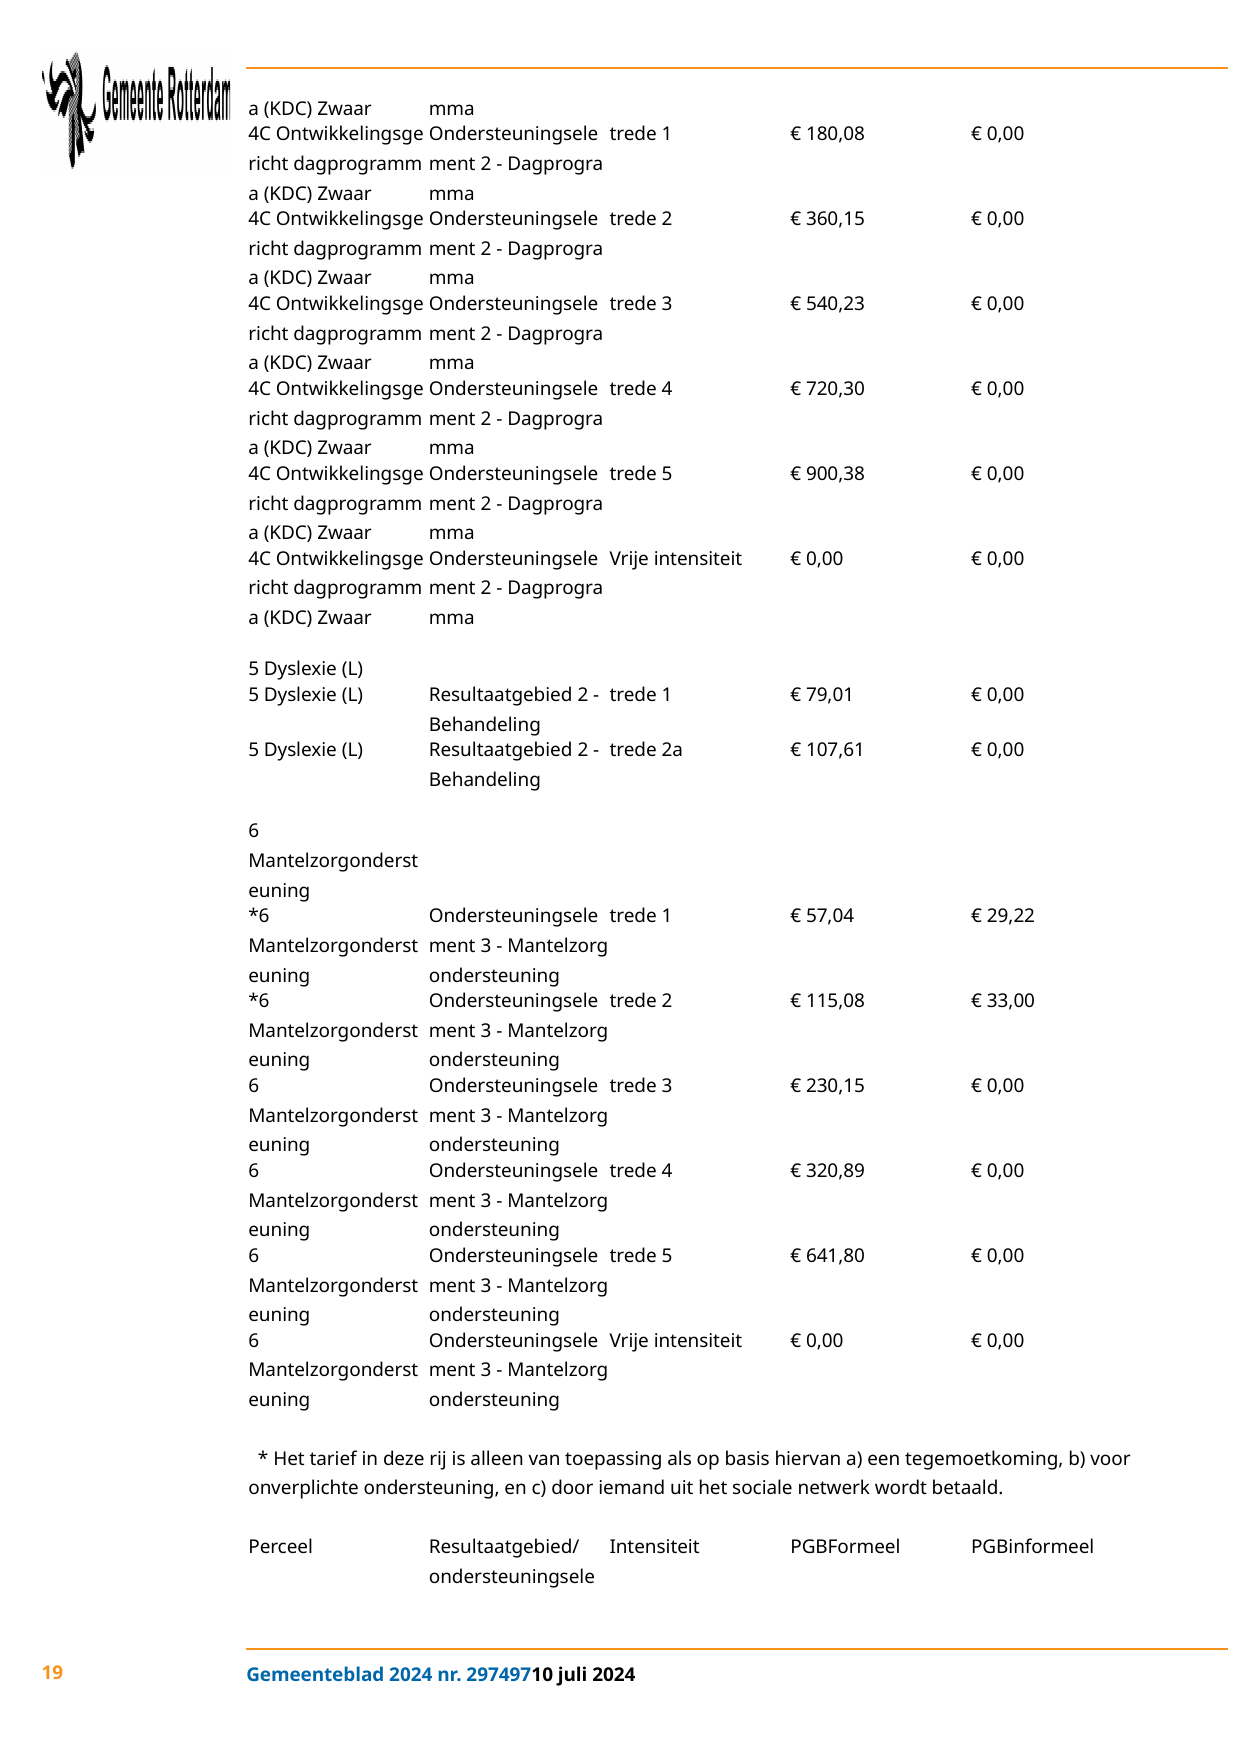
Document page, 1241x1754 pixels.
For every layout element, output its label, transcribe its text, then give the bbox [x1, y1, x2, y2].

table_cell [609, 95, 790, 121]
table_cell Resultaatgebied 2 - Behandeling [429, 737, 609, 792]
table_cell € 29,22 [971, 903, 1152, 987]
table_cell [971, 792, 1152, 818]
table_cell a (KDC) Zwaar [248, 95, 429, 121]
table_header Intensiteit [609, 1534, 790, 1589]
table_cell 4C Ontwikkelingsgericht dagprogramma (KDC) Zwaar [248, 290, 429, 375]
table_header Perceel [248, 1534, 429, 1589]
table_cell 4C Ontwikkelingsgericht dagprogramma (KDC) Zwaar [248, 205, 429, 290]
table_cell € 0,00 [790, 545, 971, 630]
table_cell € 360,15 [790, 205, 971, 290]
table_cell trede 3 [609, 1073, 790, 1157]
table_cell trede 4 [609, 1157, 790, 1242]
table_cell 4C Ontwikkelingsgericht dagprogramma (KDC) Zwaar [248, 375, 429, 460]
table_header PGBinformeel [971, 1534, 1152, 1589]
table_cell Ondersteuningselement 3 - Mantelzorgondersteuning [429, 1327, 609, 1412]
table_cell 4C Ontwikkelingsgericht dagprogramma (KDC) Zwaar [248, 545, 429, 630]
table_cell 6 Mantelzorgondersteuning [248, 1157, 429, 1242]
table_cell € 0,00 [971, 545, 1152, 630]
table_cell [971, 656, 1152, 681]
table_header Resultaatgebied/ondersteuningsele [429, 1534, 609, 1589]
table_cell trede 2a [609, 737, 790, 792]
table_cell € 107,61 [790, 737, 971, 792]
table_cell € 79,01 [790, 681, 971, 737]
table_cell *6 Mantelzorgondersteuning [248, 903, 429, 987]
table_cell € 0,00 [971, 460, 1152, 545]
table_cell € 230,15 [790, 1073, 971, 1157]
table_cell 6 Mantelzorgondersteuning [248, 818, 429, 903]
table_cell € 33,00 [971, 988, 1152, 1072]
table_cell Ondersteuningselement 2 - Dagprogramma [429, 545, 609, 630]
table_cell [790, 95, 971, 121]
table_cell trede 2 [609, 205, 790, 290]
table_cell Ondersteuningselement 3 - Mantelzorgondersteuning [429, 1157, 609, 1242]
table_cell Resultaatgebied 2 - Behandeling [429, 681, 609, 737]
table_cell € 0,00 [971, 1327, 1152, 1412]
table_cell € 180,08 [790, 121, 971, 205]
table_cell [609, 656, 790, 681]
text * Het tarief in deze rij is alleen van toepassing als op basis hiervan a) een tegemoetkoming, b) voor onverplichte ondersteuning, en c) door iemand uit het sociale netwerk wordt betaald. [248, 1445, 1152, 1500]
table_cell [971, 630, 1152, 656]
table_cell trede 1 [609, 903, 790, 987]
table_cell [248, 792, 429, 818]
table_cell [429, 656, 609, 681]
picture [41, 47, 231, 172]
table_cell Ondersteuningselement 2 - Dagprogramma [429, 375, 609, 460]
table_cell € 0,00 [971, 1073, 1152, 1157]
table_cell € 320,89 [790, 1157, 971, 1242]
table_cell Ondersteuningselement 2 - Dagprogramma [429, 121, 609, 205]
table_cell [429, 818, 609, 903]
table_cell € 0,00 [971, 1157, 1152, 1242]
table_cell € 0,00 [971, 290, 1152, 375]
table_cell Ondersteuningselement 2 - Dagprogramma [429, 290, 609, 375]
table_cell 6 Mantelzorgondersteuning [248, 1242, 429, 1327]
table_cell Ondersteuningselement 3 - Mantelzorgondersteuning [429, 903, 609, 987]
table_cell € 0,00 [971, 375, 1152, 460]
table_cell 4C Ontwikkelingsgericht dagprogramma (KDC) Zwaar [248, 460, 429, 545]
table_cell [971, 818, 1152, 903]
table_cell trede 1 [609, 121, 790, 205]
table_cell € 0,00 [971, 681, 1152, 737]
table_cell € 900,38 [790, 460, 971, 545]
table_cell *6 Mantelzorgondersteuning [248, 988, 429, 1072]
table_cell [790, 818, 971, 903]
table_cell [609, 792, 790, 818]
table_cell € 0,00 [790, 1327, 971, 1412]
table_cell 6 Mantelzorgondersteuning [248, 1073, 429, 1157]
table_cell [790, 630, 971, 656]
table_cell 5 Dyslexie (L) [248, 656, 429, 681]
table_cell 5 Dyslexie (L) [248, 681, 429, 737]
table_cell 5 Dyslexie (L) [248, 737, 429, 792]
table_cell [429, 792, 609, 818]
table_cell [790, 792, 971, 818]
table_cell € 57,04 [790, 903, 971, 987]
table_cell Ondersteuningselement 3 - Mantelzorgondersteuning [429, 988, 609, 1072]
table_cell mma [429, 95, 609, 121]
table_cell Ondersteuningselement 3 - Mantelzorgondersteuning [429, 1242, 609, 1327]
table_cell 6 Mantelzorgondersteuning [248, 1327, 429, 1412]
table_cell [609, 630, 790, 656]
table_cell Ondersteuningselement 3 - Mantelzorgondersteuning [429, 1073, 609, 1157]
table_cell € 115,08 [790, 988, 971, 1072]
table_cell € 0,00 [971, 205, 1152, 290]
table_cell trede 5 [609, 460, 790, 545]
table_cell Vrije intensiteit [609, 1327, 790, 1412]
table_cell € 0,00 [971, 737, 1152, 792]
table_cell € 720,30 [790, 375, 971, 460]
table_cell € 540,23 [790, 290, 971, 375]
table_cell Ondersteuningselement 2 - Dagprogramma [429, 460, 609, 545]
table_cell [429, 630, 609, 656]
table_header PGBFormeel [790, 1534, 971, 1589]
table_cell [790, 656, 971, 681]
table_cell trede 4 [609, 375, 790, 460]
table_cell trede 1 [609, 681, 790, 737]
table_cell [248, 630, 429, 656]
table_cell trede 5 [609, 1242, 790, 1327]
table_cell € 0,00 [971, 121, 1152, 205]
table_cell trede 3 [609, 290, 790, 375]
table_cell € 0,00 [971, 1242, 1152, 1327]
table_cell Vrije intensiteit [609, 545, 790, 630]
table_cell [609, 818, 790, 903]
table_cell Ondersteuningselement 2 - Dagprogramma [429, 205, 609, 290]
table_cell [971, 95, 1152, 121]
table_cell trede 2 [609, 988, 790, 1072]
table_cell 4C Ontwikkelingsgericht dagprogramma (KDC) Zwaar [248, 121, 429, 205]
table_cell € 641,80 [790, 1242, 971, 1327]
